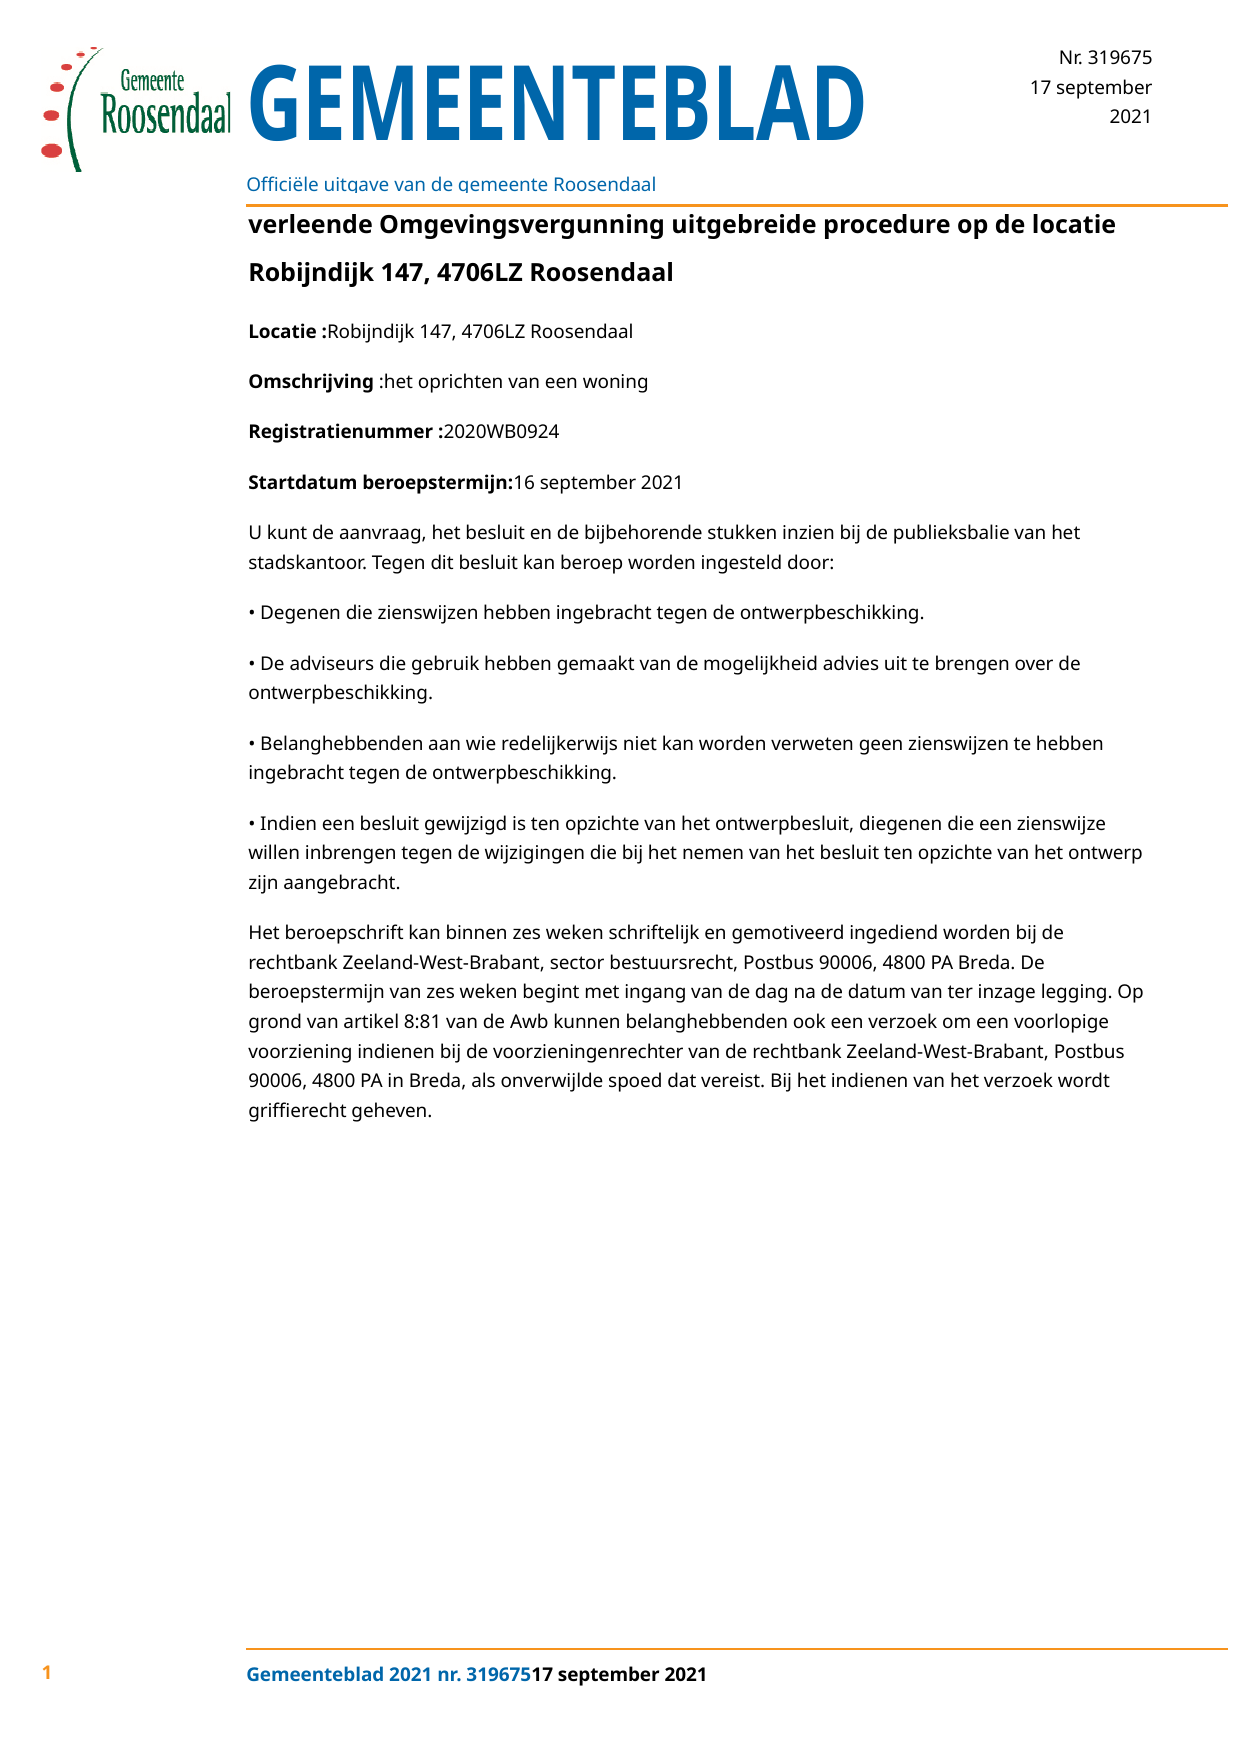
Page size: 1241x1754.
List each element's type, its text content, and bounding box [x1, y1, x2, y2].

text • Indien een besluit gewijzigd is ten opzichte van het ontwerpbesluit, diegenen die een zienswijze willen inbrengen tegen de wijzigingen die bij het nemen van het besluit ten opzichte van het ontwerp zijn aangebracht. [248, 810, 1152, 895]
text Omschrijving :het oprichten van een woning [248, 368, 1152, 394]
text Startdatum beroepstermijn:16 september 2021 [248, 469, 1152, 495]
text • De adviseurs die gebruik hebben gemaakt van de mogelijkheid advies uit te brengen over de ontwerpbeschikking. [248, 650, 1152, 705]
text verleende Omgevingsvergunning uitgebreide procedure op de locatie Robijndijk 147, 4706LZ Roosendaal [248, 207, 1152, 288]
text U kunt de aanvraag, het besluit en de bijbehorende stukken inzien bij de publieksbalie van het stadskantoor. Tegen dit besluit kan beroep worden ingesteld door: [248, 519, 1152, 575]
text • Belanghebbenden aan wie redelijkerwijs niet kan worden verweten geen zienswijzen te hebben ingebracht tegen de ontwerpbeschikking. [248, 730, 1152, 785]
text Het beroepschrift kan binnen zes weken schriftelijk en gemotiveerd ingediend worden bij de rechtbank Zeeland-West-Brabant, sector bestuursrecht, Postbus 90006, 4800 PA Breda. De beroepstermijn van zes weken begint met ingang van de dag na de datum van ter inzage legging. Op grond van artikel 8:81 van de Awb kunnen belanghebbenden ook een verzoek om een voorlopige voorziening indienen bij de voorzieningenrechter van de rechtbank Zeeland-West-Brabant, Postbus 90006, 4800 PA in Breda, als onverwijlde spoed dat vereist. Bij het indienen van het verzoek wordt griffierecht geheven. [248, 919, 1152, 1123]
text • Degenen die zienswijzen hebben ingebracht tegen de ontwerpbeschikking. [248, 599, 1152, 625]
text Registratienummer :2020WB0924 [248, 419, 1152, 444]
text Locatie :Robijndijk 147, 4706LZ Roosendaal [248, 318, 1152, 344]
picture [41, 47, 231, 172]
